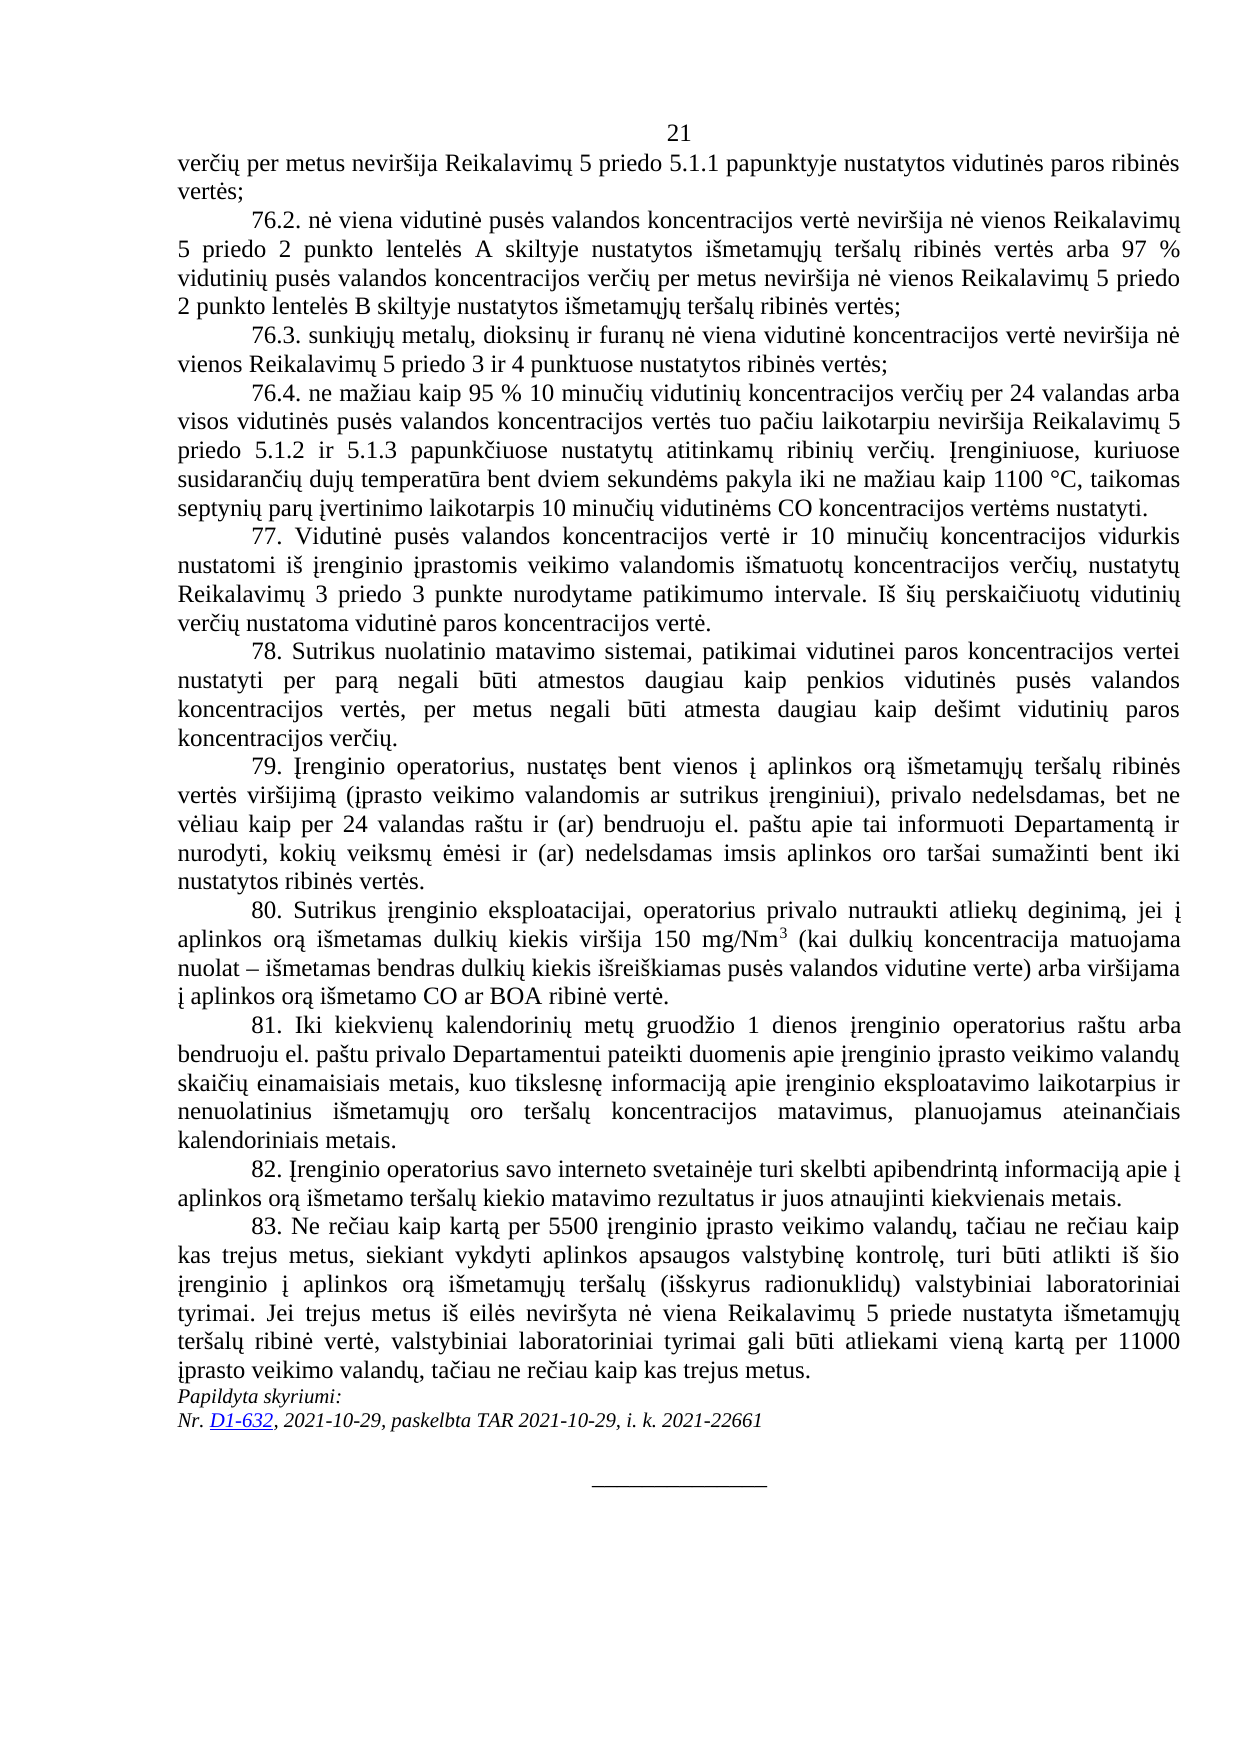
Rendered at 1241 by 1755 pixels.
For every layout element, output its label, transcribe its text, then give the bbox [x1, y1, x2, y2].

text Nr. D1-632, 2021-10-29, paskelbta TAR 2021-10-29, i. k. 2021-22661 [177, 1408, 1181, 1432]
text 81. Iki kiekvienų kalendorinių metų gruodžio 1 dienos įrenginio operatorius raštu arba bendruoju el. paštu privalo Departamentui pateikti duomenis apie įrenginio įprasto veikimo valandų skaičių einamaisiais metais, kuo tikslesnę informaciją apie įrenginio eksploatavimo laikotarpius ir nenuolatinius išmetamųjų oro teršalų koncentracijos matavimus, planuojamus ateinančiais kalendoriniais metais. [177, 1010, 1181, 1154]
text 77. Vidutinė pusės valandos koncentracijos vertė ir 10 minučių koncentracijos vidurkis nustatomi iš įrenginio įprastomis veikimo valandomis išmatuotų koncentracijos verčių, nustatytų Reikalavimų 3 priedo 3 punkte nurodytame patikimumo intervale. Iš šių perskaičiuotų vidutinių verčių nustatoma vidutinė paros koncentracijos vertė. [177, 521, 1181, 636]
text Papildyta skyriumi: [177, 1384, 1181, 1408]
text 82. Įrenginio operatorius savo interneto svetainėje turi skelbti apibendrintą informaciją apie į aplinkos orą išmetamo teršalų kiekio matavimo rezultatus ir juos atnaujinti kiekvienais metais. [177, 1154, 1181, 1211]
text 78. Sutrikus nuolatinio matavimo sistemai, patikimai vidutinei paros koncentracijos vertei nustatyti per parą negali būti atmestos daugiau kaip penkios vidutinės pusės valandos koncentracijos vertės, per metus negali būti atmesta daugiau kaip dešimt vidutinių paros koncentracijos verčių. [177, 636, 1181, 751]
text verčių per metus neviršija Reikalavimų 5 priedo 5.1.1 papunktyje nustatytos vidutinės paros ribinės vertės; [177, 148, 1181, 205]
text ______________ [177, 1461, 1181, 1489]
text 76.3. sunkiųjų metalų, dioksinų ir furanų nė viena vidutinė koncentracijos vertė neviršija nė vienos Reikalavimų 5 priedo 3 ir 4 punktuose nustatytos ribinės vertės; [177, 320, 1181, 378]
text 76.4. ne mažiau kaip 95 % 10 minučių vidutinių koncentracijos verčių per 24 valandas arba visos vidutinės pusės valandos koncentracijos vertės tuo pačiu laikotarpiu neviršija Reikalavimų 5 priedo 5.1.2 ir 5.1.3 papunkčiuose nustatytų atitinkamų ribinių verčių. Įrenginiuose, kuriuose susidarančių dujų temperatūra bent dviem sekundėms pakyla iki ne mažiau kaip 1100 °C, taikomas septynių parų įvertinimo laikotarpis 10 minučių vidutinėms CO koncentracijos vertėms nustatyti. [177, 378, 1181, 521]
text 83. Ne rečiau kaip kartą per 5500 įrenginio įprasto veikimo valandų, tačiau ne rečiau kaip kas trejus metus, siekiant vykdyti aplinkos apsaugos valstybinę kontrolę, turi būti atlikti iš šio įrenginio į aplinkos orą išmetamųjų teršalų (išskyrus radionuklidų) valstybiniai laboratoriniai tyrimai. Jei trejus metus iš eilės neviršyta nė viena Reikalavimų 5 priede nustatyta išmetamųjų teršalų ribinė vertė, valstybiniai laboratoriniai tyrimai gali būti atliekami vieną kartą per 11000 įprasto veikimo valandų, tačiau ne rečiau kaip kas trejus metus. [177, 1211, 1181, 1384]
text 79. Įrenginio operatorius, nustatęs bent vienos į aplinkos orą išmetamųjų teršalų ribinės vertės viršijimą (įprasto veikimo valandomis ar sutrikus įrenginiui), privalo nedelsdamas, bet ne vėliau kaip per 24 valandas raštu ir (ar) bendruoju el. paštu apie tai informuoti Departamentą ir nurodyti, kokių veiksmų ėmėsi ir (ar) nedelsdamas imsis aplinkos oro taršai sumažinti bent iki nustatytos ribinės vertės. [177, 751, 1181, 895]
text 80. Sutrikus įrenginio eksploatacijai, operatorius privalo nutraukti atliekų deginimą, jei į aplinkos orą išmetamas dulkių kiekis viršija 150 mg/Nm3 (kai dulkių koncentracija matuojama nuolat – išmetamas bendras dulkių kiekis išreiškiamas pusės valandos vidutine verte) arba viršijama į aplinkos orą išmetamo CO ar BOA ribinė vertė. [177, 895, 1181, 1010]
text 76.2. nė viena vidutinė pusės valandos koncentracijos vertė neviršija nė vienos Reikalavimų 5 priedo 2 punkto lentelės A skiltyje nustatytos išmetamųjų teršalų ribinės vertės arba 97 % vidutinių pusės valandos koncentracijos verčių per metus neviršija nė vienos Reikalavimų 5 priedo 2 punkto lentelės B skiltyje nustatytos išmetamųjų teršalų ribinės vertės; [177, 205, 1181, 320]
